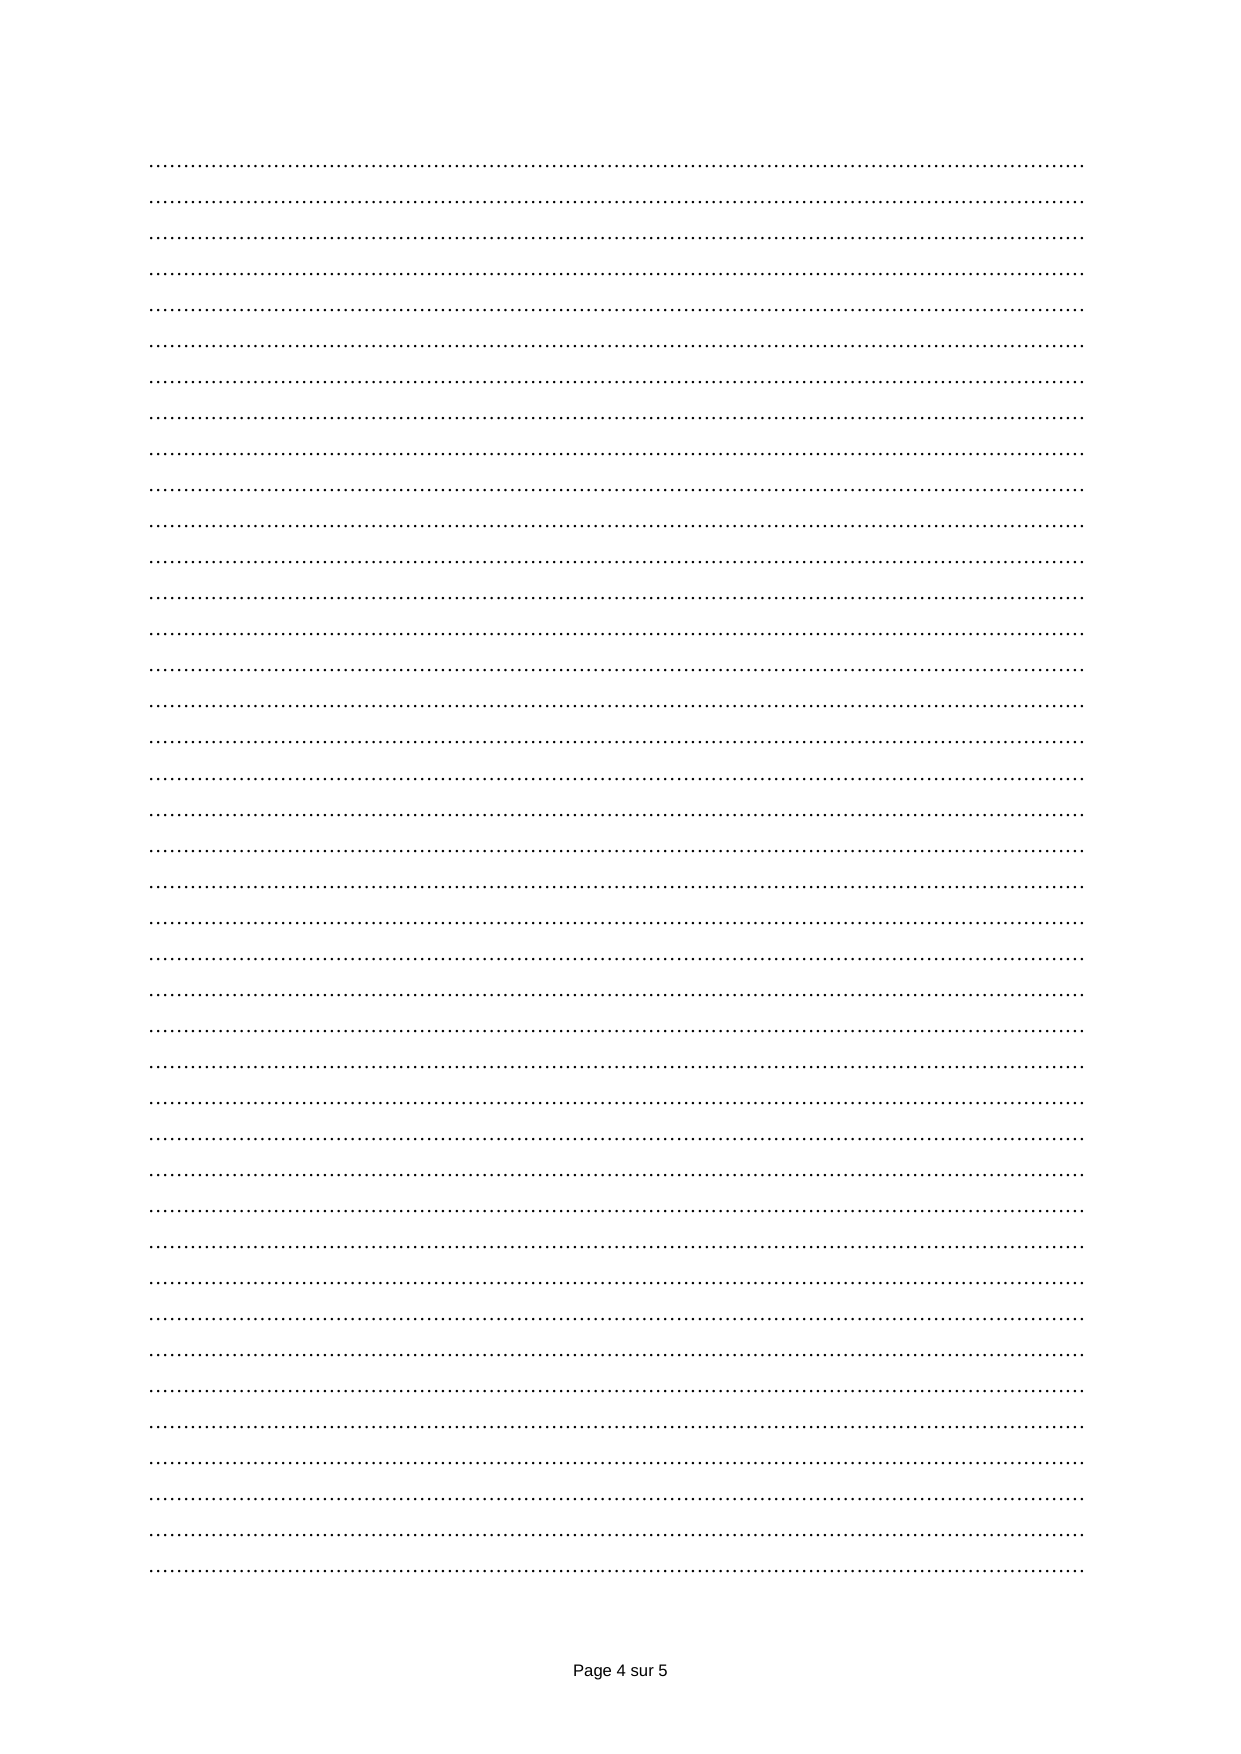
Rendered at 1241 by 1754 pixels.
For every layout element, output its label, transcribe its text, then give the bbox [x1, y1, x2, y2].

text ……………………………………………………………………………………………………………………………………………………………………………………………………………………………………………………………………………………………………………………………………………………………………………………………………………………………………………………………………………………………………………………………………………………………………………………………………………………………………………………………………………………………………………………………………………………………………………………………………………………………………………………………………………………………………………………………………………………………………………………………………………………………………………………………………………………………………………………………………………………………………………………………………………………………………………………………………………………………………………………………………………………………………………………………………………………………………………………………………………………………………………………………………………………………………………………………………………………………………………………………………………………………………………………………………………………………………………………………………………………………………………………………………………………………………………………………………………………………………………………………………………………………………………………………………………………………………………………………………………………………………………………………………………………………………………………………………………………………………………………………………………………………………………………………………………………………………………………………………………………………………………………………………………………………………………………………………………………………………………………………………………………………………………………………………………………………………………………………………………………………………………………………………………………………………………………………………………………………………………………………………………………………………………………………………………………………………………………………………………………………………………………………………………………………………………………………………………………………………………………………………………………………………………………………………………………………………………………………………………………………………………………………………………………………………………………………………………………………………………………………………………………………………………………………………………………………………………………………………………………………………………………………………………………………………………………………………………………………………………………………………………………………………………………………………………………………………………………………………………………………………………………………………………………………………………………………………………………………………………………………………………………………………………………………………………………………………………………………………………………………………………………………………………………………………………………………………………………………………………………………………………………………………………………………………………………………………………………………………………………………………………………………………………………………………………………………………………………………………………………………… [148, 148, 1092, 1577]
